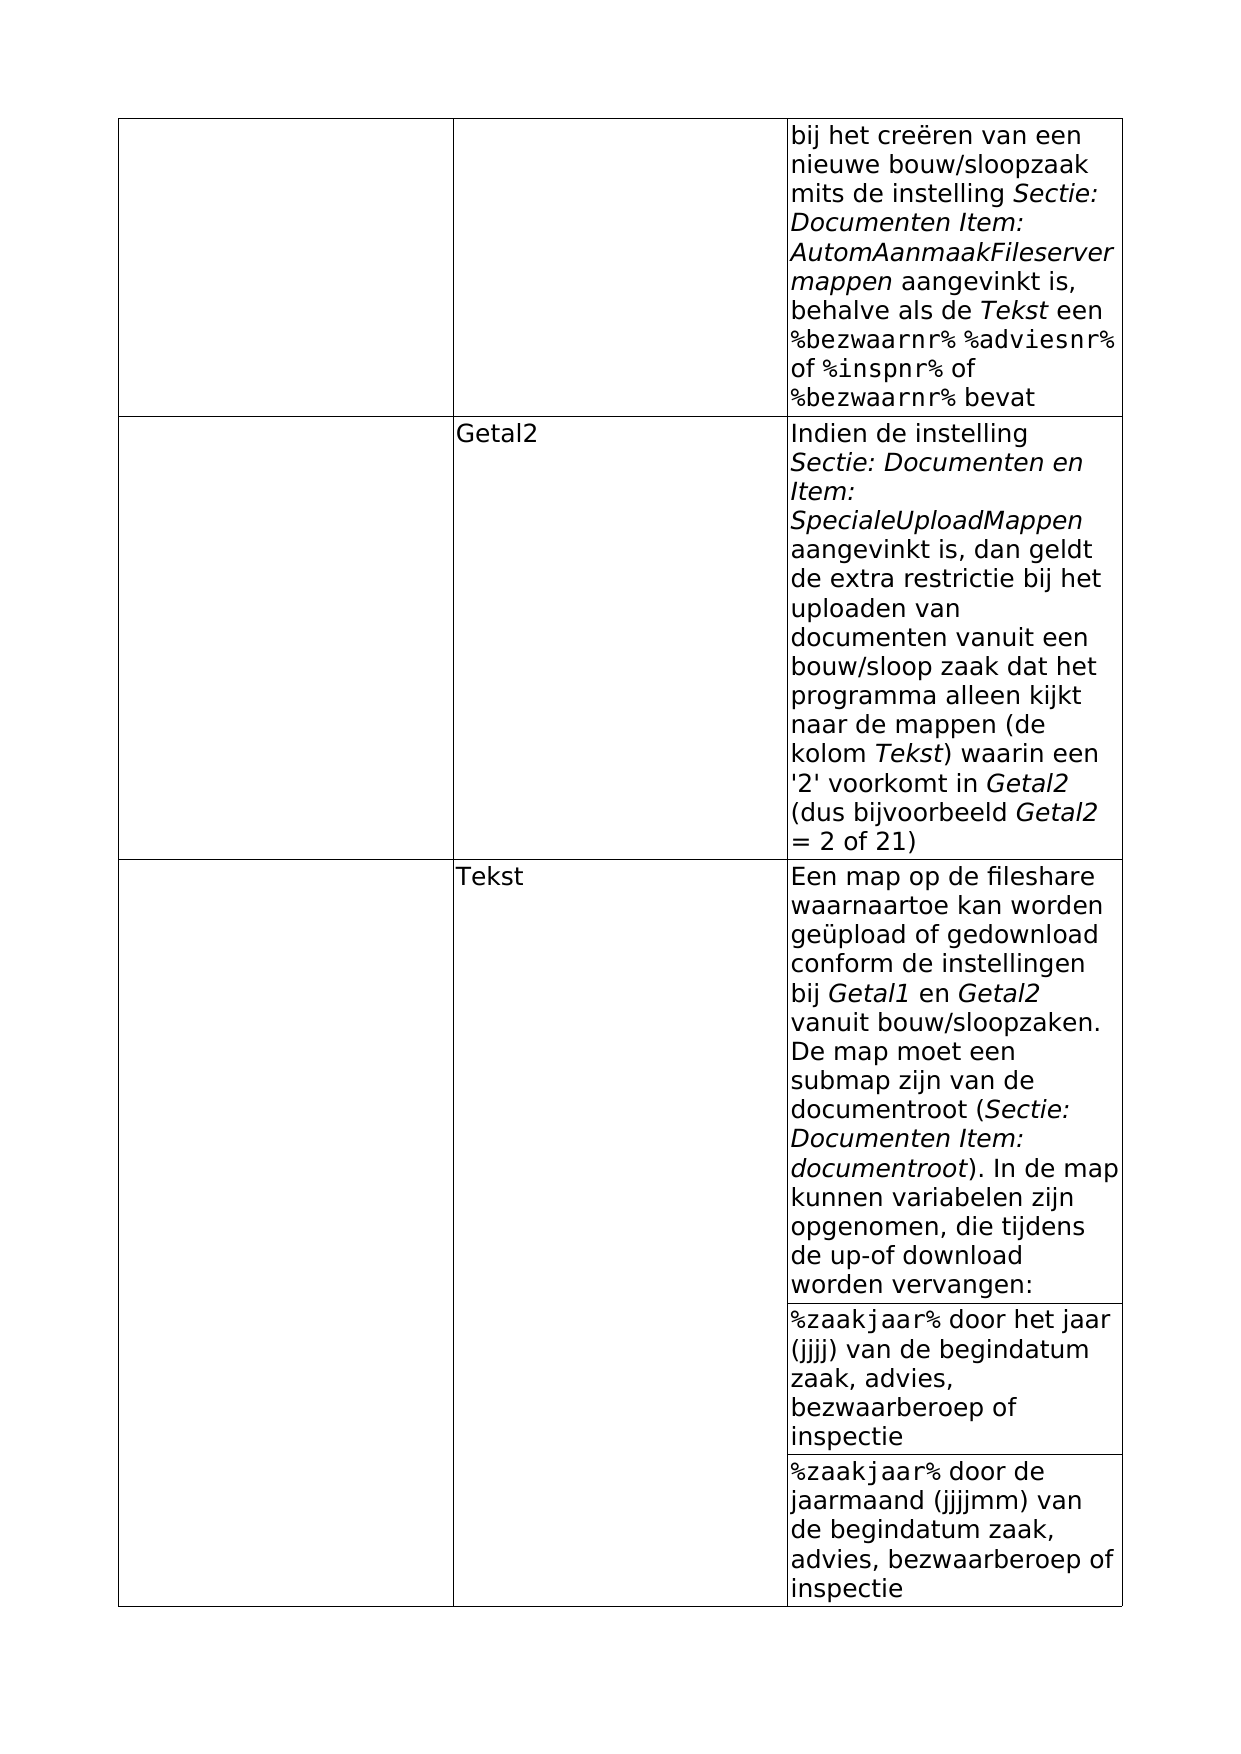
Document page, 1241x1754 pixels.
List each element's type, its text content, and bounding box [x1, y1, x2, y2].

table_cell Een map op de fileshare waarnaartoe kan worden geüpload of gedownload conform de instellingen bij Getal1 en Getal2 vanuit bouw/sloopzaken. De map moet een submap zijn van de documentroot (Sectie: Documenten Item: documentroot). In de map kunnen variabelen zijn opgenomen, die tijdens de up-of download worden vervangen: [788, 860, 1122, 1303]
table_cell [454, 119, 787, 416]
table_cell [119, 417, 453, 859]
table_cell Tekst [454, 860, 787, 1606]
table_cell Getal2 [454, 417, 787, 859]
table_cell %zaakjaar% door het jaar (jjjj) van de begindatum zaak, advies, bezwaarberoep of inspectie [788, 1304, 1122, 1454]
table_cell [119, 119, 453, 416]
table_cell Indien de instelling Sectie: Documenten en Item: SpecialeUploadMappen aangevinkt is, dan geldt de extra restrictie bij het uploaden van documenten vanuit een bouw/sloop zaak dat het programma alleen kijkt naar de mappen (de kolom Tekst) waarin een '2' voorkomt in Getal2 (dus bijvoorbeeld Getal2 = 2 of 21) [788, 417, 1122, 859]
table_cell bij het creëren van een nieuwe bouw/sloopzaak mits de instelling Sectie: Documenten Item: AutomAanmaakFileservermappen aangevinkt is, behalve als de Tekst een %bezwaarnr% %adviesnr% of %inspnr% of %bezwaarnr% bevat [788, 119, 1122, 416]
table_cell %zaakjaar% door de jaarmaand (jjjjmm) van de begindatum zaak, advies, bezwaarberoep of inspectie [788, 1455, 1122, 1606]
table_cell [119, 860, 453, 1606]
